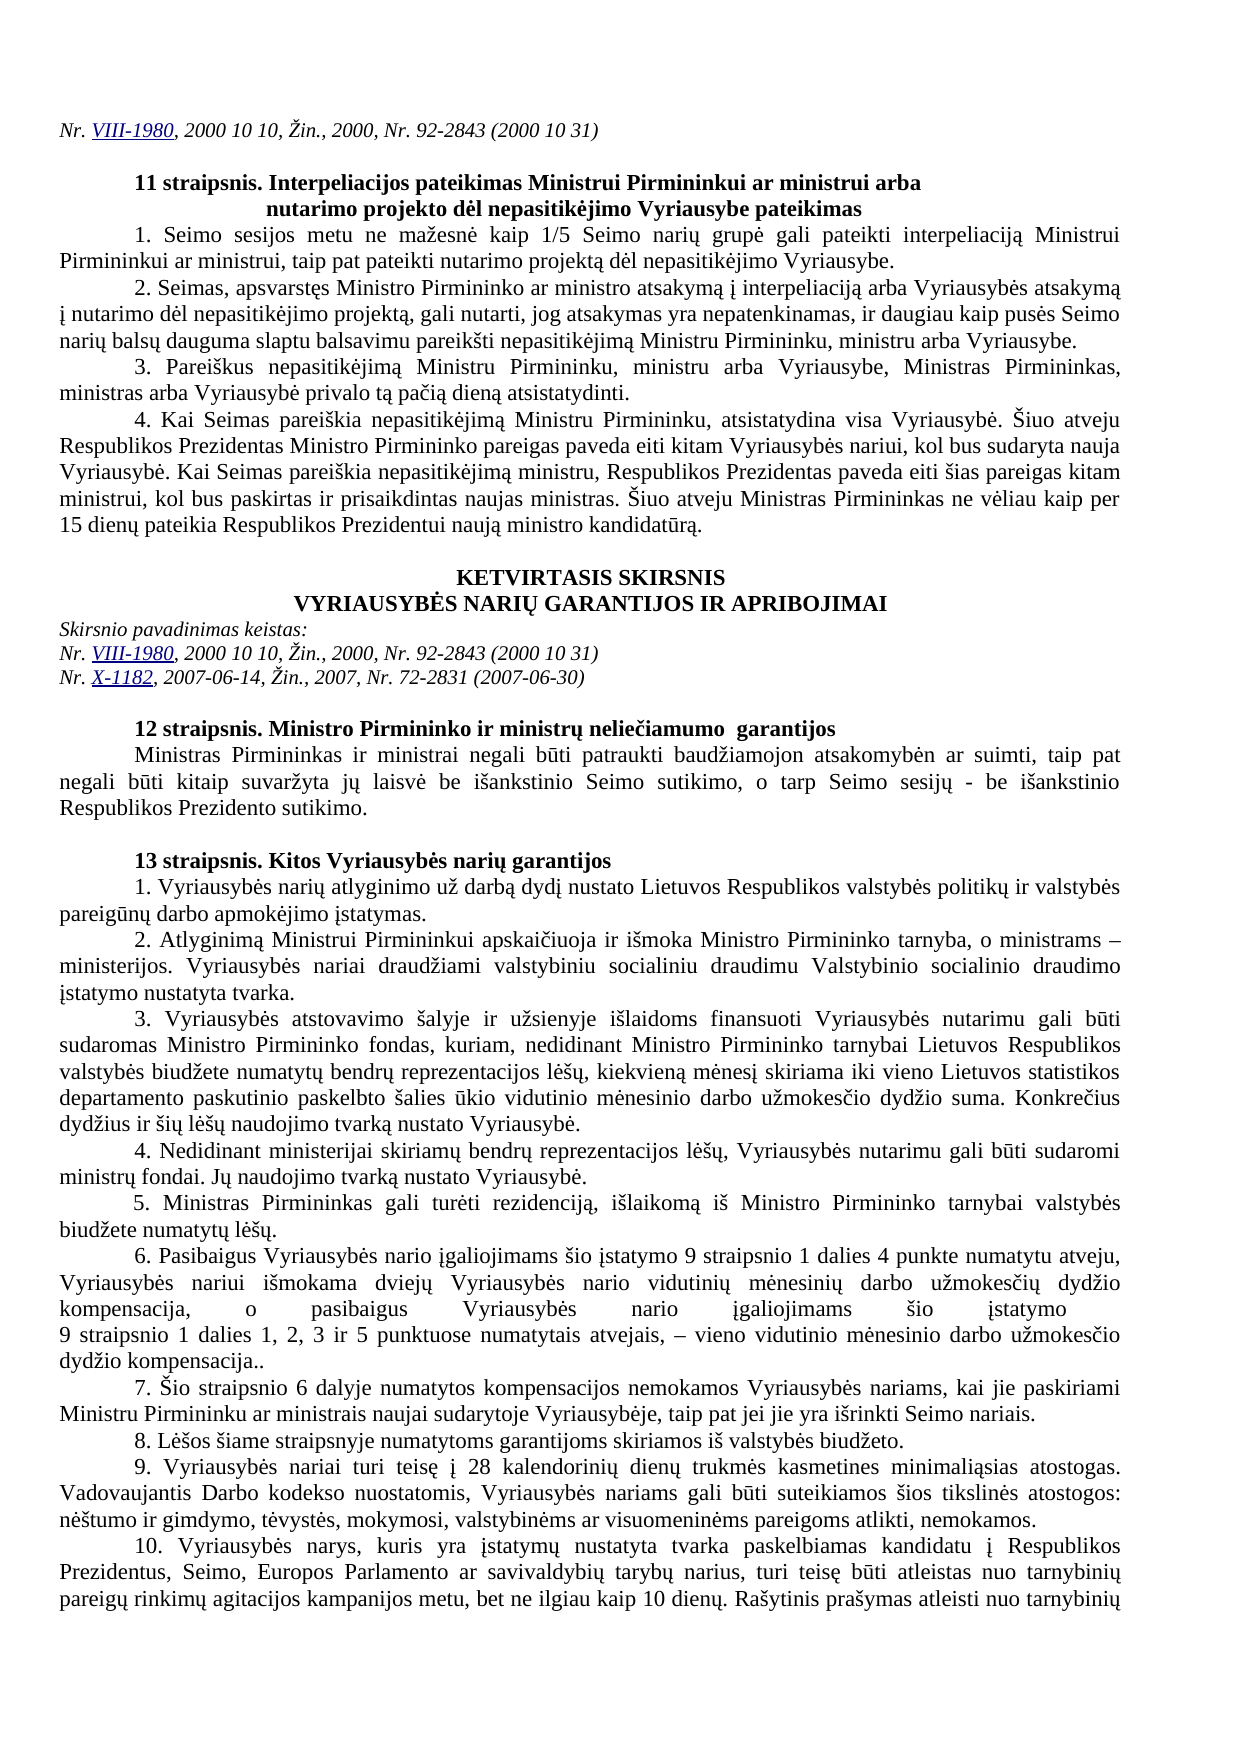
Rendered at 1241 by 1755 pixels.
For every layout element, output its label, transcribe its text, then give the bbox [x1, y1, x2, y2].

text 12 straipsnis. Ministro Pirmininko ir ministrų neliečiamumo garantijos [59, 715, 1122, 741]
text 3. Vyriausybės atstovavimo šalyje ir užsienyje išlaidoms finansuoti Vyriausybės nutarimu gali būti sudaromas Ministro Pirmininko fondas, kuriam, nedidinant Ministro Pirmininko tarnybai Lietuvos Respublikos valstybės biudžete numatytų bendrų reprezentacijos lėšų, kiekvieną mėnesį skiriama iki vieno Lietuvos statistikos departamento paskutinio paskelbto šalies ūkio vidutinio mėnesinio darbo užmokesčio dydžio suma. Konkrečius dydžius ir šių lėšų naudojimo tvarką nustato Vyriausybė. [59, 1005, 1122, 1137]
text 3. Pareiškus nepasitikėjimą Ministru Pirmininku, ministru arba Vyriausybe, Ministras Pirmininkas, ministras arba Vyriausybė privalo tą pačią dieną atsistatydinti. [59, 353, 1122, 406]
text 7. Šio straipsnio 6 dalyje numatytos kompensacijos nemokamos Vyriausybės nariams, kai jie paskiriami Ministru Pirmininku ar ministrais naujai sudarytoje Vyriausybėje, taip pat jei jie yra išrinkti Seimo nariais. [59, 1374, 1122, 1427]
text 6. Pasibaigus Vyriausybės nario įgaliojimams šio įstatymo 9 straipsnio 1 dalies 4 punkte numatytu atveju, Vyriausybės nariui išmokama dviejų Vyriausybės nario vidutinių mėnesinių darbo užmokesčių dydžio kompensacija, o pasibaigus Vyriausybės nario įgaliojimams šio įstatymo 9 straipsnio 1 dalies 1, 2, 3 ir 5 punktuose numatytais atvejais, – vieno vidutinio mėnesinio darbo užmokesčio dydžio kompensacija.. [59, 1242, 1122, 1374]
text Skirsnio pavadinimas keistas: [59, 617, 1122, 641]
text 11 straipsnis. Interpeliacijos pateikimas Ministrui Pirmininkui ar ministrui arba [134, 168, 1122, 195]
text Nr. VIII-1980, 2000 10 10, Žin., 2000, Nr. 92-2843 (2000 10 31) [59, 641, 1122, 665]
text 8. Lėšos šiame straipsnyje numatytoms garantijoms skiriamos iš valstybės biudžeto. [59, 1427, 1122, 1453]
text 5. Ministras Pirmininkas gali turėti rezidenciją, išlaikomą iš Ministro Pirmininko tarnybai valstybės biudžete numatytų lėšų. [59, 1189, 1122, 1242]
text nutarimo projekto dėl nepasitikėjimo Vyriausybe pateikimas [266, 195, 1122, 221]
text Ministras Pirmininkas ir ministrai negali būti patraukti baudžiamojon atsakomybėn ar suimti, taip pat negali būti kitaip suvaržyta jų laisvė be išankstinio Seimo sutikimo, o tarp Seimo sesijų - be išankstinio Respublikos Prezidento sutikimo. [59, 741, 1122, 821]
text 1. Vyriausybės narių atlyginimo už darbą dydį nustato Lietuvos Respublikos valstybės politikų ir valstybės pareigūnų darbo apmokėjimo įstatymas. [59, 873, 1122, 926]
text 13 straipsnis. Kitos Vyriausybės narių garantijos [59, 847, 1122, 873]
text 10. Vyriausybės narys, kuris yra įstatymų nustatyta tvarka paskelbiamas kandidatu į Respublikos Prezidentus, Seimo, Europos Parlamento ar savivaldybių tarybų narius, turi teisę būti atleistas nuo tarnybinių pareigų rinkimų agitacijos kampanijos metu, bet ne ilgiau kaip 10 dienų. Rašytinis prašymas atleisti nuo tarnybinių [59, 1532, 1122, 1611]
text 9. Vyriausybės nariai turi teisę į 28 kalendorinių dienų trukmės kasmetines minimaliąsias atostogas. Vadovaujantis Darbo kodekso nuostatomis, Vyriausybės nariams gali būti suteikiamos šios tikslinės atostogos: nėštumo ir gimdymo, tėvystės, mokymosi, valstybinėms ar visuomeninėms pareigoms atlikti, nemokamos. [59, 1453, 1122, 1532]
text Ketvirtasis skirsnis [59, 564, 1122, 590]
text 4. Kai Seimas pareiškia nepasitikėjimą Ministru Pirmininku, atsistatydina visa Vyriausybė. Šiuo atveju Respublikos Prezidentas Ministro Pirmininko pareigas paveda eiti kitam Vyriausybės nariui, kol bus sudaryta nauja Vyriausybė. Kai Seimas pareiškia nepasitikėjimą ministru, Respublikos Prezidentas paveda eiti šias pareigas kitam ministrui, kol bus paskirtas ir prisaikdintas naujas ministras. Šiuo atveju Ministras Pirmininkas ne vėliau kaip per 15 dienų pateikia Respublikos Prezidentui naują ministro kandidatūrą. [59, 406, 1122, 537]
text 1. Seimo sesijos metu ne mažesnė kaip 1/5 Seimo narių grupė gali pateikti interpeliaciją Ministrui Pirmininkui ar ministrui, taip pat pateikti nutarimo projektą dėl nepasitikėjimo Vyriausybe. [59, 221, 1122, 274]
text 2. Seimas, apsvarstęs Ministro Pirmininko ar ministro atsakymą į interpeliaciją arba Vyriausybės atsakymą į nutarimo dėl nepasitikėjimo projektą, gali nutarti, jog atsakymas yra nepatenkinamas, ir daugiau kaip pusės Seimo narių balsų dauguma slaptu balsavimu pareikšti nepasitikėjimą Ministru Pirmininku, ministru arba Vyriausybe. [59, 274, 1122, 353]
text Vyriausybės narių garantijos ir apribojimai [59, 590, 1122, 617]
text Nr. X-1182, 2007-06-14, Žin., 2007, Nr. 72-2831 (2007-06-30) [59, 665, 1122, 689]
text Nr. VIII-1980, 2000 10 10, Žin., 2000, Nr. 92-2843 (2000 10 31) [59, 118, 1122, 142]
text 4. Nedidinant ministerijai skiriamų bendrų reprezentacijos lėšų, Vyriausybės nutarimu gali būti sudaromi ministrų fondai. Jų naudojimo tvarką nustato Vyriausybė. [59, 1137, 1122, 1189]
text 2. Atlyginimą Ministrui Pirmininkui apskaičiuoja ir išmoka Ministro Pirmininko tarnyba, o ministrams – ministerijos. Vyriausybės nariai draudžiami valstybiniu socialiniu draudimu Valstybinio socialinio draudimo įstatymo nustatyta tvarka. [59, 926, 1122, 1005]
